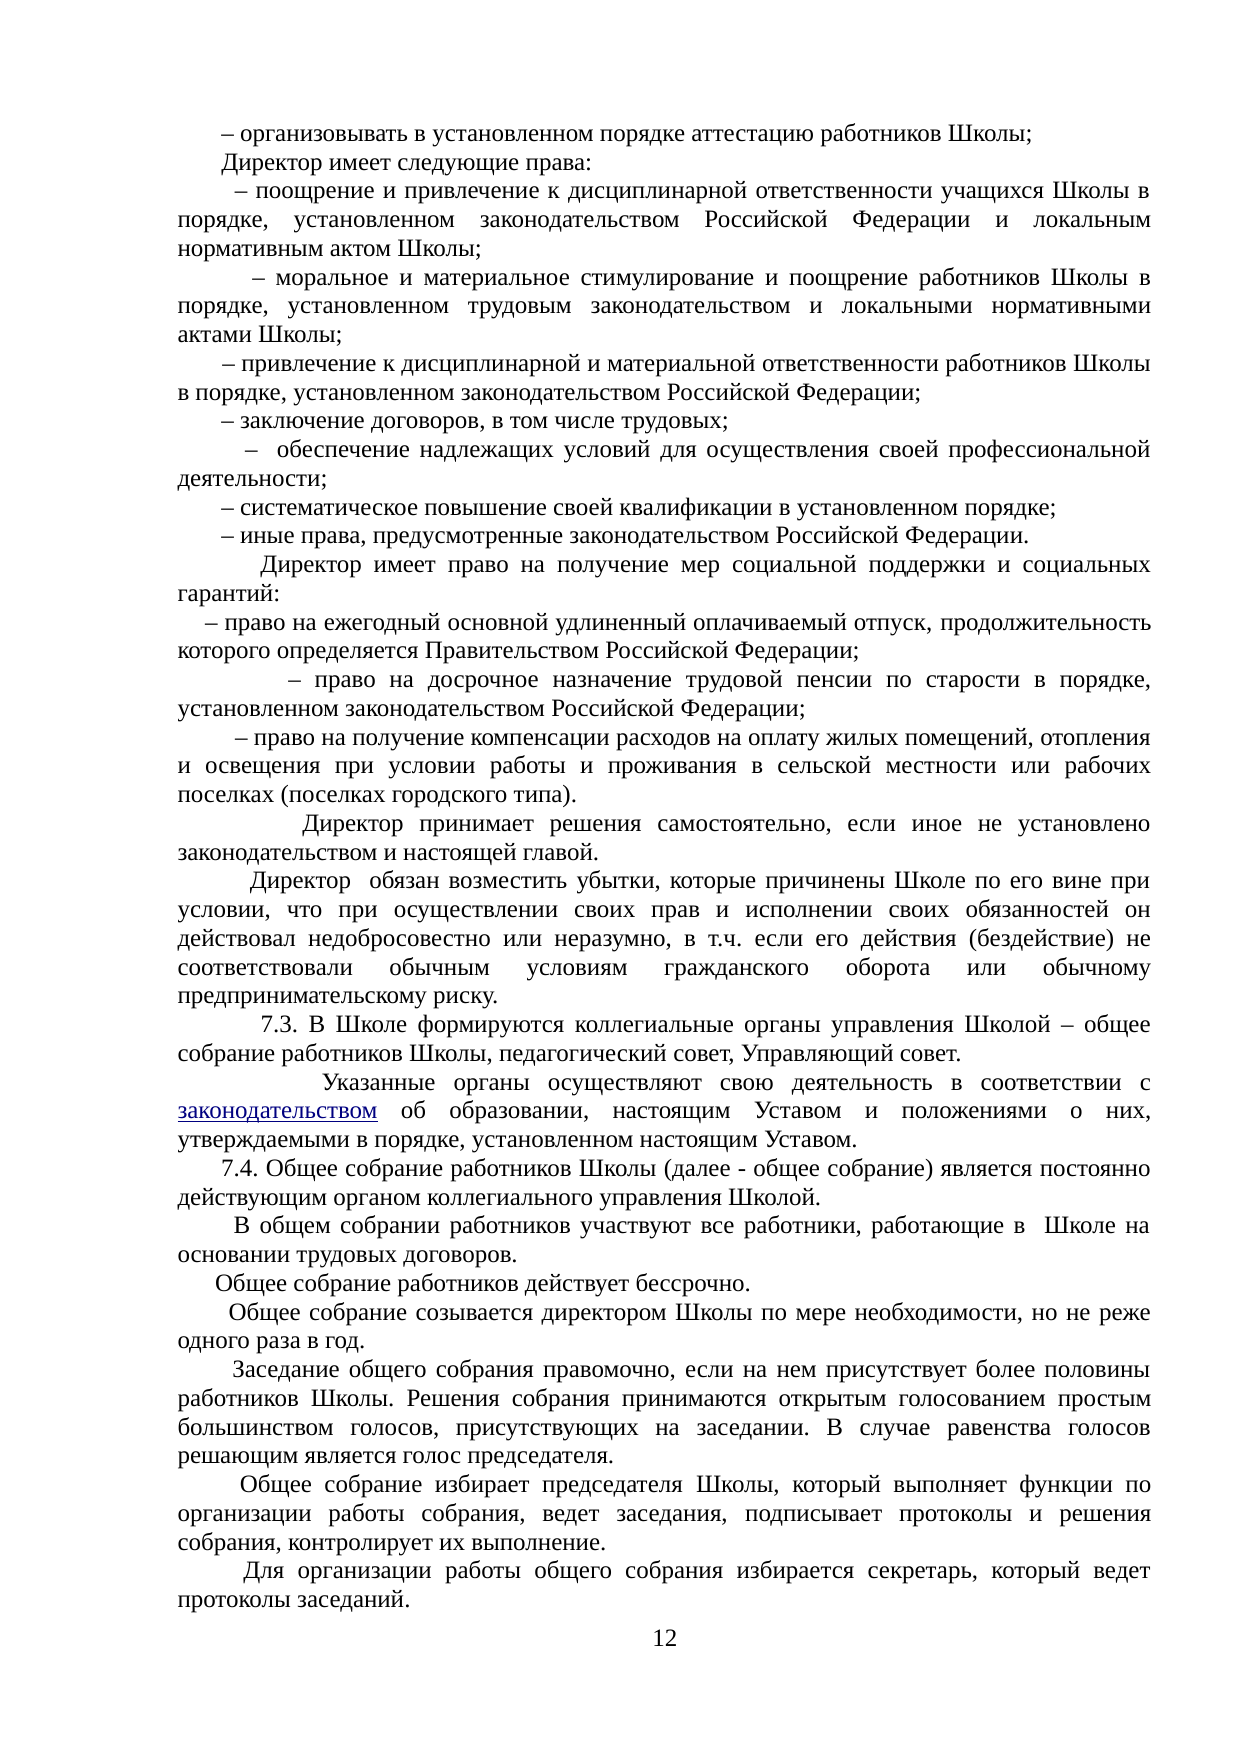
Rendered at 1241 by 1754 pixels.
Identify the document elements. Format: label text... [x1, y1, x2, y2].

text – право на досрочное назначение трудовой пенсии по старости в порядке, установленном законодательством Российской Федерации; [177, 664, 1152, 722]
text Директор обязан возместить убытки, которые причинены Школе по его вине при условии, что при осуществлении своих прав и исполнении своих обязанностей он действовал недобросовестно или неразумно, в т.ч. если его действия (бездействие) не соответствовали обычным условиям гражданского оборота или обычному предпринимательскому риску. [177, 866, 1152, 1009]
text 7.4. Общее собрание работников Школы (далее - общее собрание) является постоянно действующим органом коллегиального управления Школой. [177, 1153, 1152, 1211]
text Директор имеет следующие права: [177, 147, 1152, 176]
text – право на ежегодный основной удлиненный оплачиваемый отпуск, продолжительность которого определяется Правительством Российской Федерации; [177, 607, 1152, 664]
text Общее собрание работников действует бессрочно. [177, 1268, 1152, 1297]
text Общее собрание избирает председателя Школы, который выполняет функции по организации работы собрания, ведет заседания, подписывает протоколы и решения собрания, контролирует их выполнение. [177, 1469, 1152, 1556]
text – организовывать в установленном порядке аттестацию работников Школы; [177, 118, 1152, 147]
text Директор имеет право на получение мер социальной поддержки и социальных гарантий: [177, 549, 1152, 607]
text В общем собрании работников участвуют все работники, работающие в Школе на основании трудовых договоров. [177, 1211, 1152, 1268]
text – иные права, предусмотренные законодательством Российской Федерации. [177, 521, 1152, 549]
text – привлечение к дисциплинарной и материальной ответственности работников Школы в порядке, установленном законодательством Российской Федерации; [177, 348, 1152, 406]
text Общее собрание созывается директором Школы по мере необходимости, но не реже одного раза в год. [177, 1297, 1152, 1354]
text – обеспечение надлежащих условий для осуществления своей профессиональной деятельности; [177, 434, 1152, 492]
text Для организации работы общего собрания избирается секретарь, который ведет протоколы заседаний. [177, 1556, 1152, 1613]
text – моральное и материальное стимулирование и поощрение работников Школы в порядке, установленном трудовым законодательством и локальными нормативными актами Школы; [177, 262, 1152, 348]
text Директор принимает решения самостоятельно, если иное не установлено законодательством и настоящей главой. [177, 808, 1152, 866]
text – поощрение и привлечение к дисциплинарной ответственности учащихся Школы в порядке, установленном законодательством Российской Федерации и локальным нормативным актом Школы; [177, 176, 1152, 262]
text – систематическое повышение своей квалификации в установленном порядке; [177, 492, 1152, 521]
text 7.3. В Школе формируются коллегиальные органы управления Школой – общее собрание работников Школы, педагогический совет, Управляющий совет. [177, 1009, 1152, 1067]
text Указанные органы осуществляют свою деятельность в соответствии с законодательством об образовании, настоящим Уставом и положениями о них, утверждаемыми в порядке, установленном настоящим Уставом. [177, 1067, 1152, 1153]
text – право на получение компенсации расходов на оплату жилых помещений, отопления и освещения при условии работы и проживания в сельской местности или рабочих поселках (поселках городского типа). [177, 722, 1152, 808]
text Заседание общего собрания правомочно, если на нем присутствует более половины работников Школы. Решения собрания принимаются открытым голосованием простым большинством голосов, присутствующих на заседании. В случае равенства голосов решающим является голос председателя. [177, 1354, 1152, 1469]
text – заключение договоров, в том числе трудовых; [177, 406, 1152, 434]
